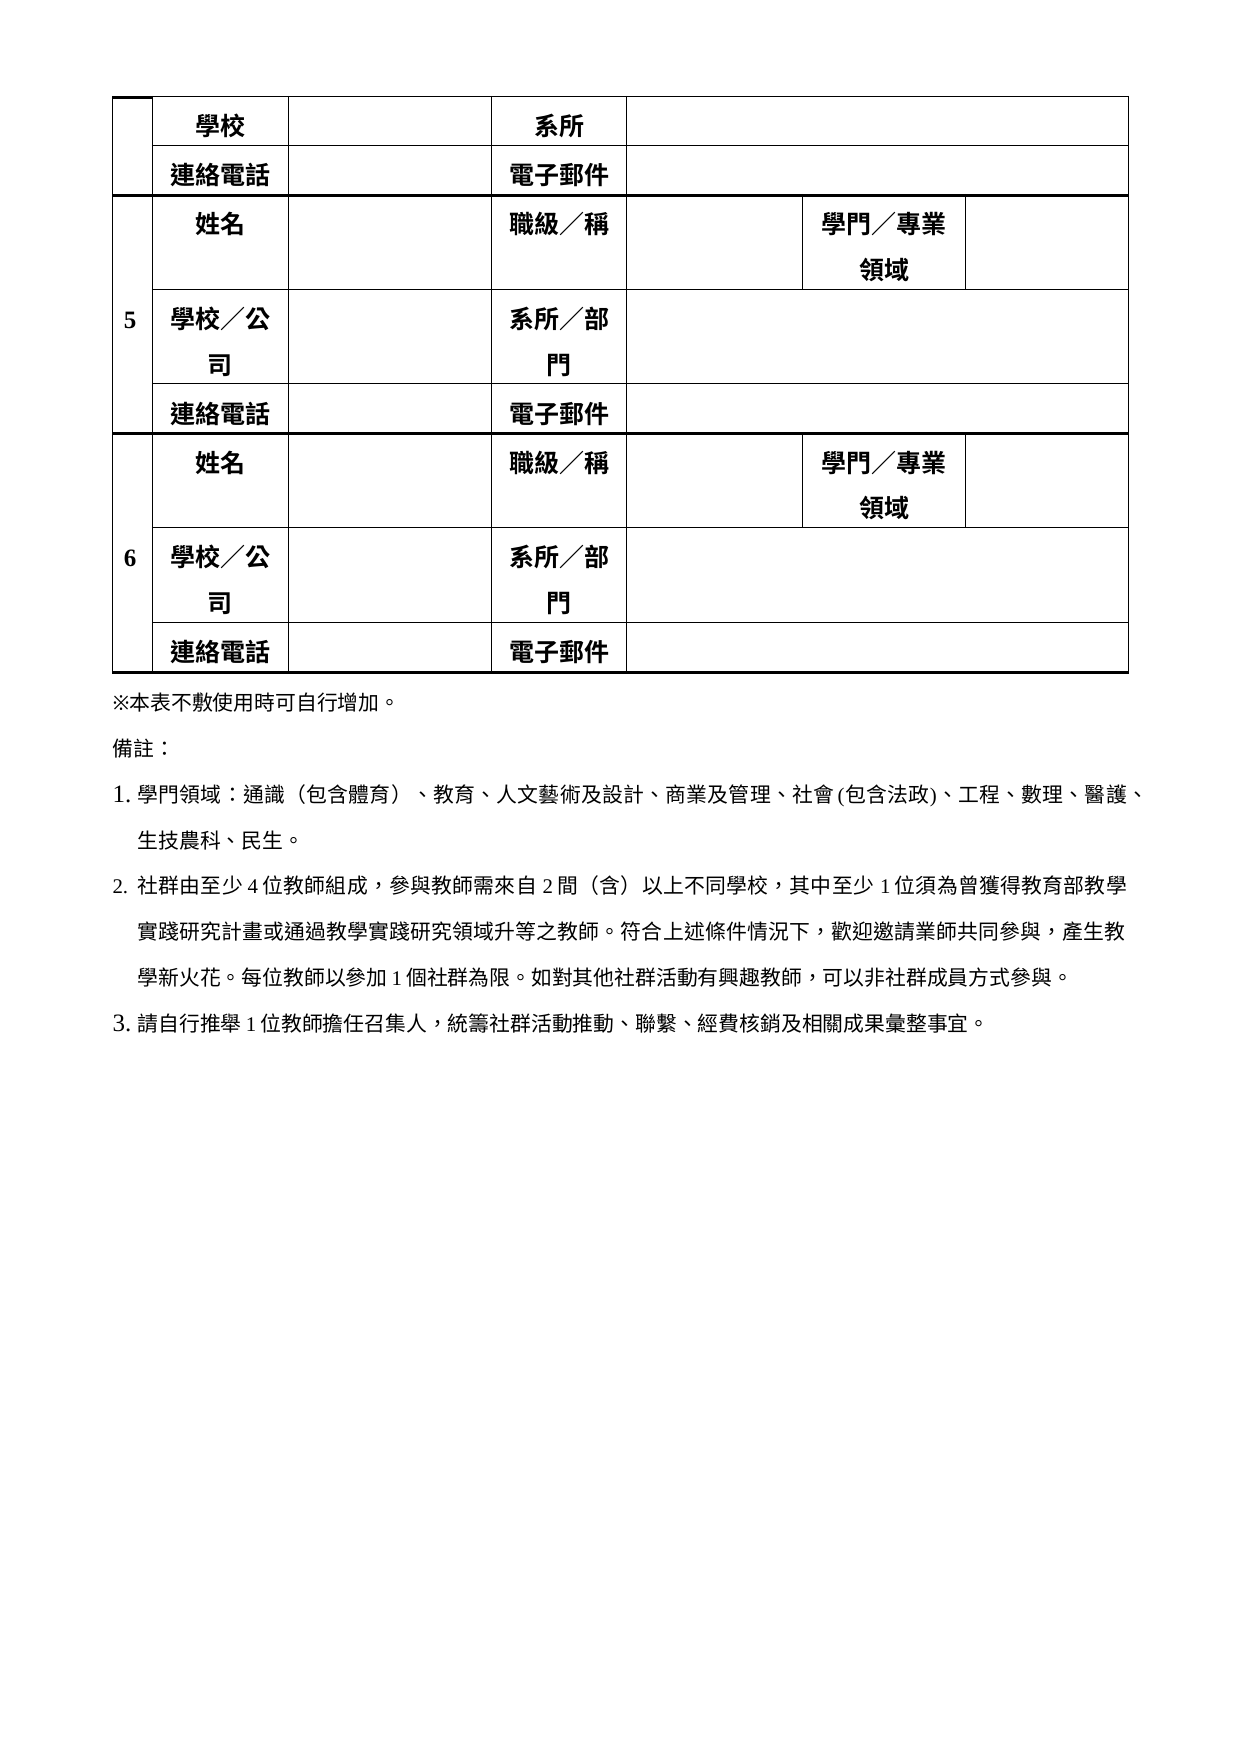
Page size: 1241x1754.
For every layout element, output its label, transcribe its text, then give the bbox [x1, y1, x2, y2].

table_cell [627, 623, 1128, 671]
table_cell 電子郵件 [492, 146, 626, 194]
table_cell 系所∕部門 [492, 528, 626, 622]
table_cell [966, 197, 1128, 288]
list 學門領域：通識（包含體育）、教育、人文藝術及設計、商業及管理、社會(包含法政)、工程、數理、醫護、生技農科、民生。 [112, 766, 1128, 857]
table_cell [627, 384, 1128, 432]
table_cell [289, 146, 491, 194]
table_cell 連絡電話 [153, 623, 288, 671]
list 社群由至少4位教師組成，參與教師需來自2間（含）以上不同學校，其中至少1位須為曾獲得教育部教學實踐研究計畫或通過教學實踐研究領域升等之教師。符合上述條件情況下，歡迎邀請業師共同參與，產生教學新火花。每位教師以參加1個社群為限。如對其他社群活動有興趣教師，可以非社群成員方式參與。 [112, 857, 1128, 995]
table_cell [966, 435, 1128, 527]
table_cell [289, 435, 491, 527]
table_cell 電子郵件 [492, 384, 626, 432]
table_cell 姓名 [153, 197, 288, 288]
table_cell [627, 146, 1128, 194]
table_cell [627, 290, 1128, 383]
table_cell 6 [113, 435, 152, 671]
table_cell 學校∕公司 [153, 528, 288, 622]
list 請自行推舉1位教師擔任召集人，統籌社群活動推動、聯繫、經費核銷及相關成果彙整事宜。 [112, 995, 1128, 1041]
table_cell [289, 290, 491, 383]
table_cell 系所 [492, 97, 626, 145]
table_cell [289, 197, 491, 288]
table_cell 連絡電話 [153, 146, 288, 194]
table_cell 職級∕稱 [492, 197, 626, 288]
table_cell [627, 197, 802, 288]
table_cell [289, 623, 491, 671]
table_cell [627, 97, 1128, 145]
table_cell [627, 435, 802, 527]
table_cell [289, 384, 491, 432]
table_cell 5 [113, 197, 152, 432]
table_cell 職級∕稱 [492, 435, 626, 527]
table_cell [289, 97, 491, 145]
table_cell 姓名 [153, 435, 288, 527]
table_cell [289, 528, 491, 622]
table_cell 學門∕專業領域 [803, 435, 965, 527]
table_cell 連絡電話 [153, 384, 288, 432]
table_cell 系所∕部門 [492, 290, 626, 383]
table_cell 學門∕專業領域 [803, 197, 965, 288]
table_cell [113, 99, 152, 194]
text 備註： [112, 720, 1128, 766]
table_cell [627, 528, 1128, 622]
table_cell 學校 [153, 97, 288, 145]
text ※本表不敷使用時可自行增加。 [112, 674, 1128, 720]
table_cell 電子郵件 [492, 623, 626, 671]
table_cell 學校∕公司 [153, 290, 288, 383]
